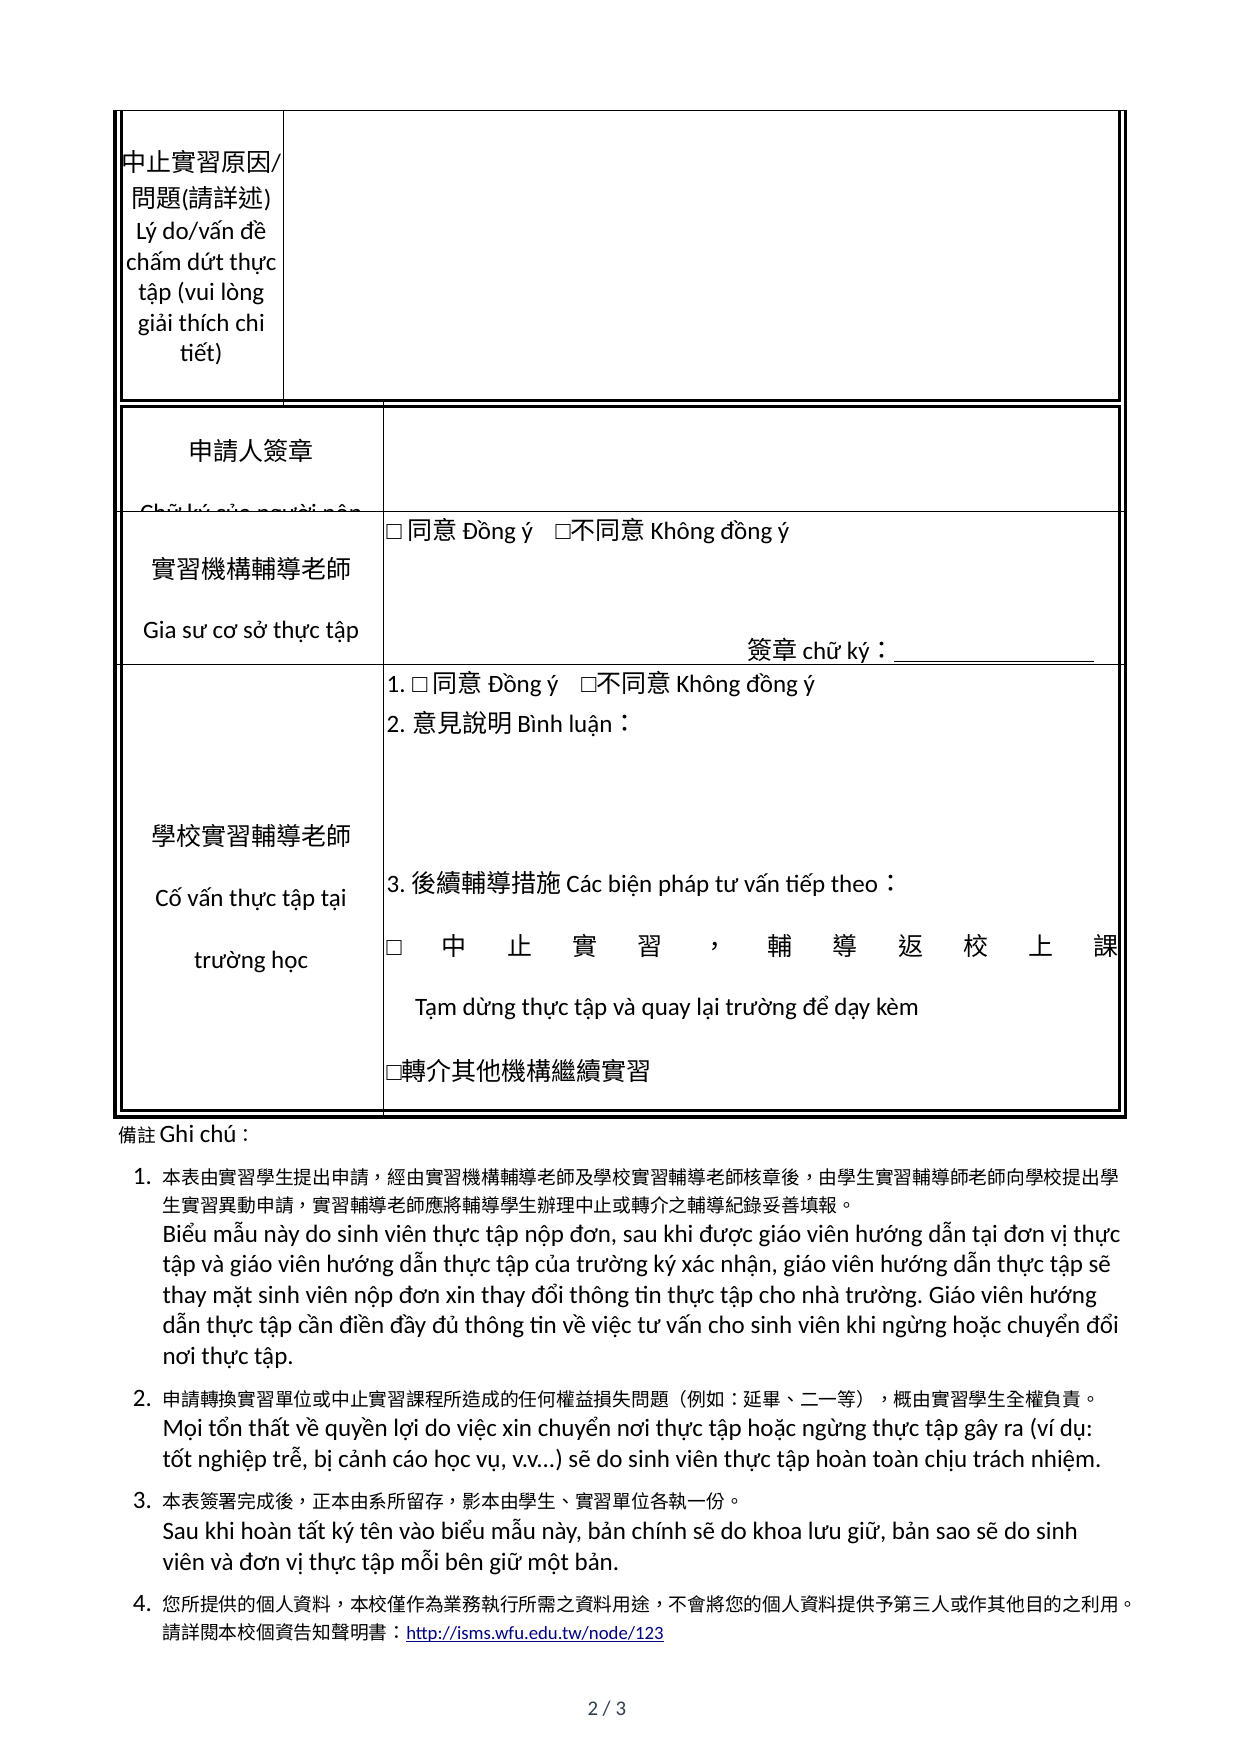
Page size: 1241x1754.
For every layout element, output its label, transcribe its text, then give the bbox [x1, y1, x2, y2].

table_cell [384, 408, 1118, 511]
list 本表簽署完成後，正本由系所留存，影本由學生、實習單位各執一份。 Sau khi hoàn tất ký tên vào biểu mẫu này, bản chính sẽ do khoa lưu giữ, bản sao sẽ do sinh viên và đơn vị thực tập mỗi bên giữ một bản. [133, 1485, 1122, 1576]
list 本表由實習學生提出申請，經由實習機構輔導老師及學校實習輔導老師核章後，由學生實習輔導師老師向學校提出學生實習異動申請，實習輔導老師應將輔導學生辦理中止或轉介之輔導紀錄妥善填報。 Biểu mẫu này do sinh viên thực tập nộp đơn, sau khi được giáo viên hướng dẫn tại đơn vị thực tập và giáo viên hướng dẫn thực tập của trường ký xác nhận, giáo viên hướng dẫn thực tập sẽ thay mặt sinh viên nộp đơn xin thay đổi thông tin thực tập cho nhà trường. Giáo viên hướng dẫn thực tập cần điền đầy đủ thông tin về việc tư vấn cho sinh viên khi ngừng hoặc chuyển đổi nơi thực tập. [133, 1160, 1122, 1371]
table_cell 學校實習輔導老師 Cố vấn thực tập tại trường học [123, 665, 383, 1109]
table_cell 中止實習原因/問題(請詳述) Lý do/vấn đề chấm dứt thực tập (vui lòng giải thích chi tiết) [123, 111, 283, 399]
list 申請轉換實習單位或中止實習課程所造成的任何權益損失問題（例如：延畢、二一等），概由實習學生全權負責。 Mọi tổn thất về quyền lợi do việc xin chuyển nơi thực tập hoặc ngừng thực tập gây ra (ví dụ: tốt nghiệp trễ, bị cảnh cáo học vụ, v.v...) sẽ do sinh viên thực tập hoàn toàn chịu trách nhiệm. [133, 1382, 1122, 1473]
table_cell [384, 399, 1122, 511]
list 您所提供的個人資料，本校僅作為業務執行所需之資料用途，不會將您的個人資料提供予第三人或作其他目的之利用。請詳閱本校個資告知聲明書：http://isms.wfu.edu.tw/node/123 Thông tin cá nhân bạn cung cấp sẽ chỉ được nhà trường sử dụng cho mục đích thực hiện công việc liên quan, không được cung cấp cho bên thứ ba hoặc sử dụng vào mục đích khác. Vui lòng xem kỹ bản thông báo về bảo mật thông tin cá nhân của nhà trường tại: http://isms.wfu.edu.tw/node/123 [133, 1587, 1122, 1645]
table_cell 實習機構輔導老師 Gia sư cơ sở thực tập [123, 512, 383, 664]
table_cell □ 同意Đồng ý □不同意Không đồng ý 意見說明Bình luận： 3. 後續輔導措施Các biện pháp tư vấn tiếp theo： □中止實習，輔導返校上課 Tạm dừng thực tập và quay lại trường để dạy kèm □轉介其他機構繼續實習 Giới thiệu đến các tổ chức khác để thực tập thêm 簽章chữ ký：＿＿＿＿＿＿＿＿ [384, 665, 1118, 1109]
table_cell [284, 111, 1118, 399]
table_cell □ 同意Đồng ý □不同意Không đồng ý 簽章chữ ký：＿＿＿＿＿＿＿＿ [384, 512, 1118, 664]
table_cell 申請人簽章 Chữ ký của người nộp đơn [123, 408, 383, 511]
text 備註Ghi chú： [118, 1119, 1122, 1149]
table_cell 申請人簽章 Chữ ký của người nộp đơn [118, 399, 283, 511]
